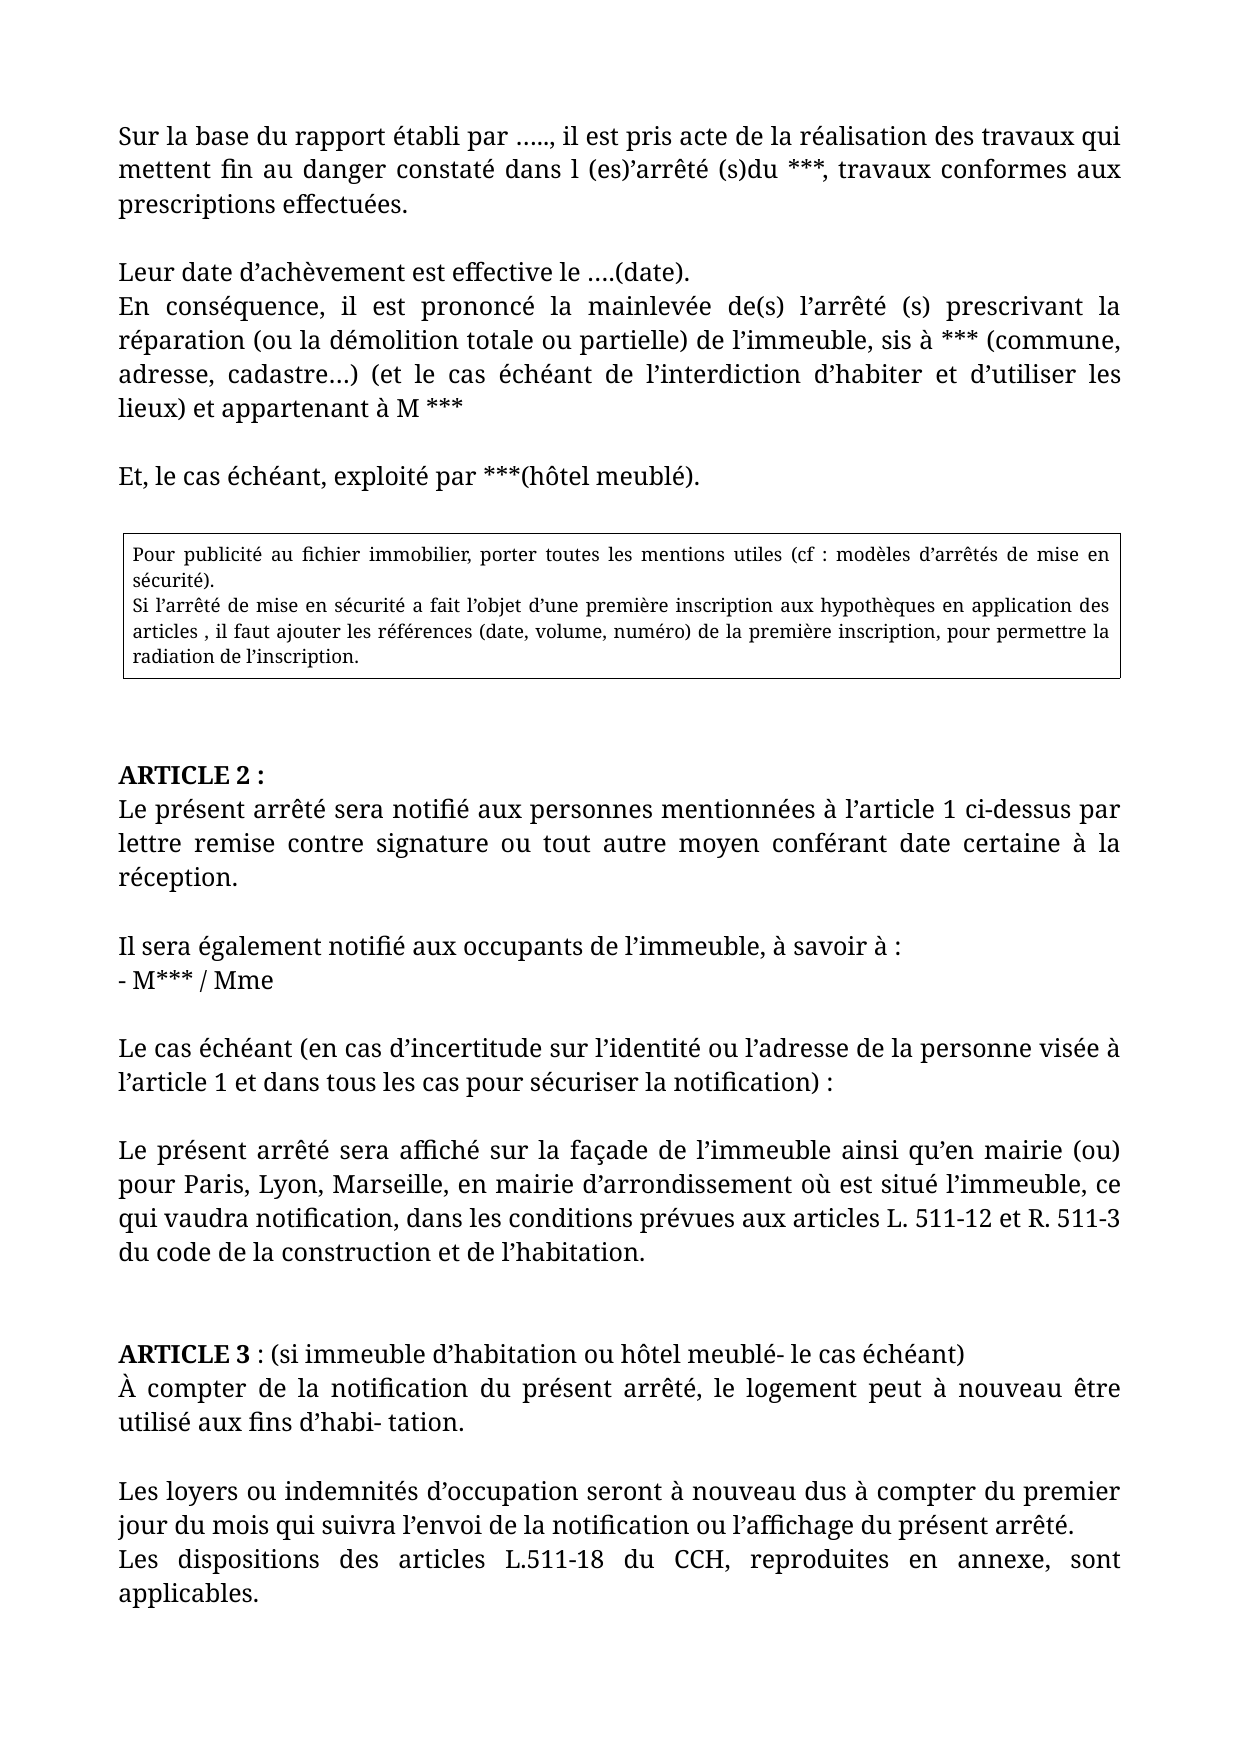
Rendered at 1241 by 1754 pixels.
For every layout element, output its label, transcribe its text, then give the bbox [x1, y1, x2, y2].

text Il sera également notifié aux occupants de l’immeuble, à savoir à : [118, 928, 1122, 962]
text Le présent arrêté sera affiché sur la façade de l’immeuble ainsi qu’en mairie (ou) pour Paris, Lyon, Marseille, en mairie d’arrondissement où est situé l’immeuble, ce qui vaudra notification, dans les conditions prévues aux articles L. 511-12 et R. 511-3 du code de la construction et de l’habitation. [118, 1133, 1122, 1269]
text Leur date d’achèvement est effective le ….(date). [118, 254, 1122, 288]
text Sur la base du rapport établi par ….., il est pris acte de la réalisation des travaux qui mettent fin au danger constaté dans l (es)’arrêté (s)du ***, travaux conformes aux prescriptions effectuées. [118, 118, 1122, 220]
text Les loyers ou indemnités d’occupation seront à nouveau dus à compter du premier jour du mois qui suivra l’envoi de la notification ou l’affichage du présent arrêté. [118, 1473, 1122, 1541]
text Les dispositions des articles L.511-18 du CCH, reproduites en annexe, sont applicables. [118, 1541, 1122, 1609]
text Pour publicité au fichier immobilier, porter toutes les mentions utiles (cf : modèles d’arrêtés de mise en sécurité). [132, 541, 1111, 592]
text ARTICLE 3 : (si immeuble d’habitation ou hôtel meublé- le cas échéant) [118, 1337, 1122, 1371]
text Le cas échéant (en cas d’incertitude sur l’identité ou l’adresse de la personne visée à l’article 1 et dans tous les cas pour sécuriser la notification) : [118, 1030, 1122, 1098]
text Si l’arrêté de mise en sécurité a fait l’objet d’une première inscription aux hypothèques en application des articles , il faut ajouter les références (date, volume, numéro) de la première inscription, pour permettre la radiation de l’inscription. [132, 592, 1111, 669]
text À compter de la notification du présent arrêté, le logement peut à nouveau être utilisé aux fins d’habi- tation. [118, 1371, 1122, 1439]
text Le présent arrêté sera notifié aux personnes mentionnées à l’article 1 ci-dessus par lettre remise contre signature ou tout autre moyen conférant date certaine à la réception. [118, 792, 1122, 894]
text - M*** / Mme [118, 962, 1122, 996]
text ARTICLE 2 : [118, 758, 1122, 792]
text En conséquence, il est prononcé la mainlevée de(s) l’arrêté (s) prescrivant la réparation (ou la démolition totale ou partielle) de l’immeuble, sis à *** (commune, adresse, cadastre…) (et le cas échéant de l’interdiction d’habiter et d’utiliser les lieux) et appartenant à M *** [118, 288, 1122, 425]
text Et, le cas échéant, exploité par ***(hôtel meublé). [118, 459, 1122, 493]
